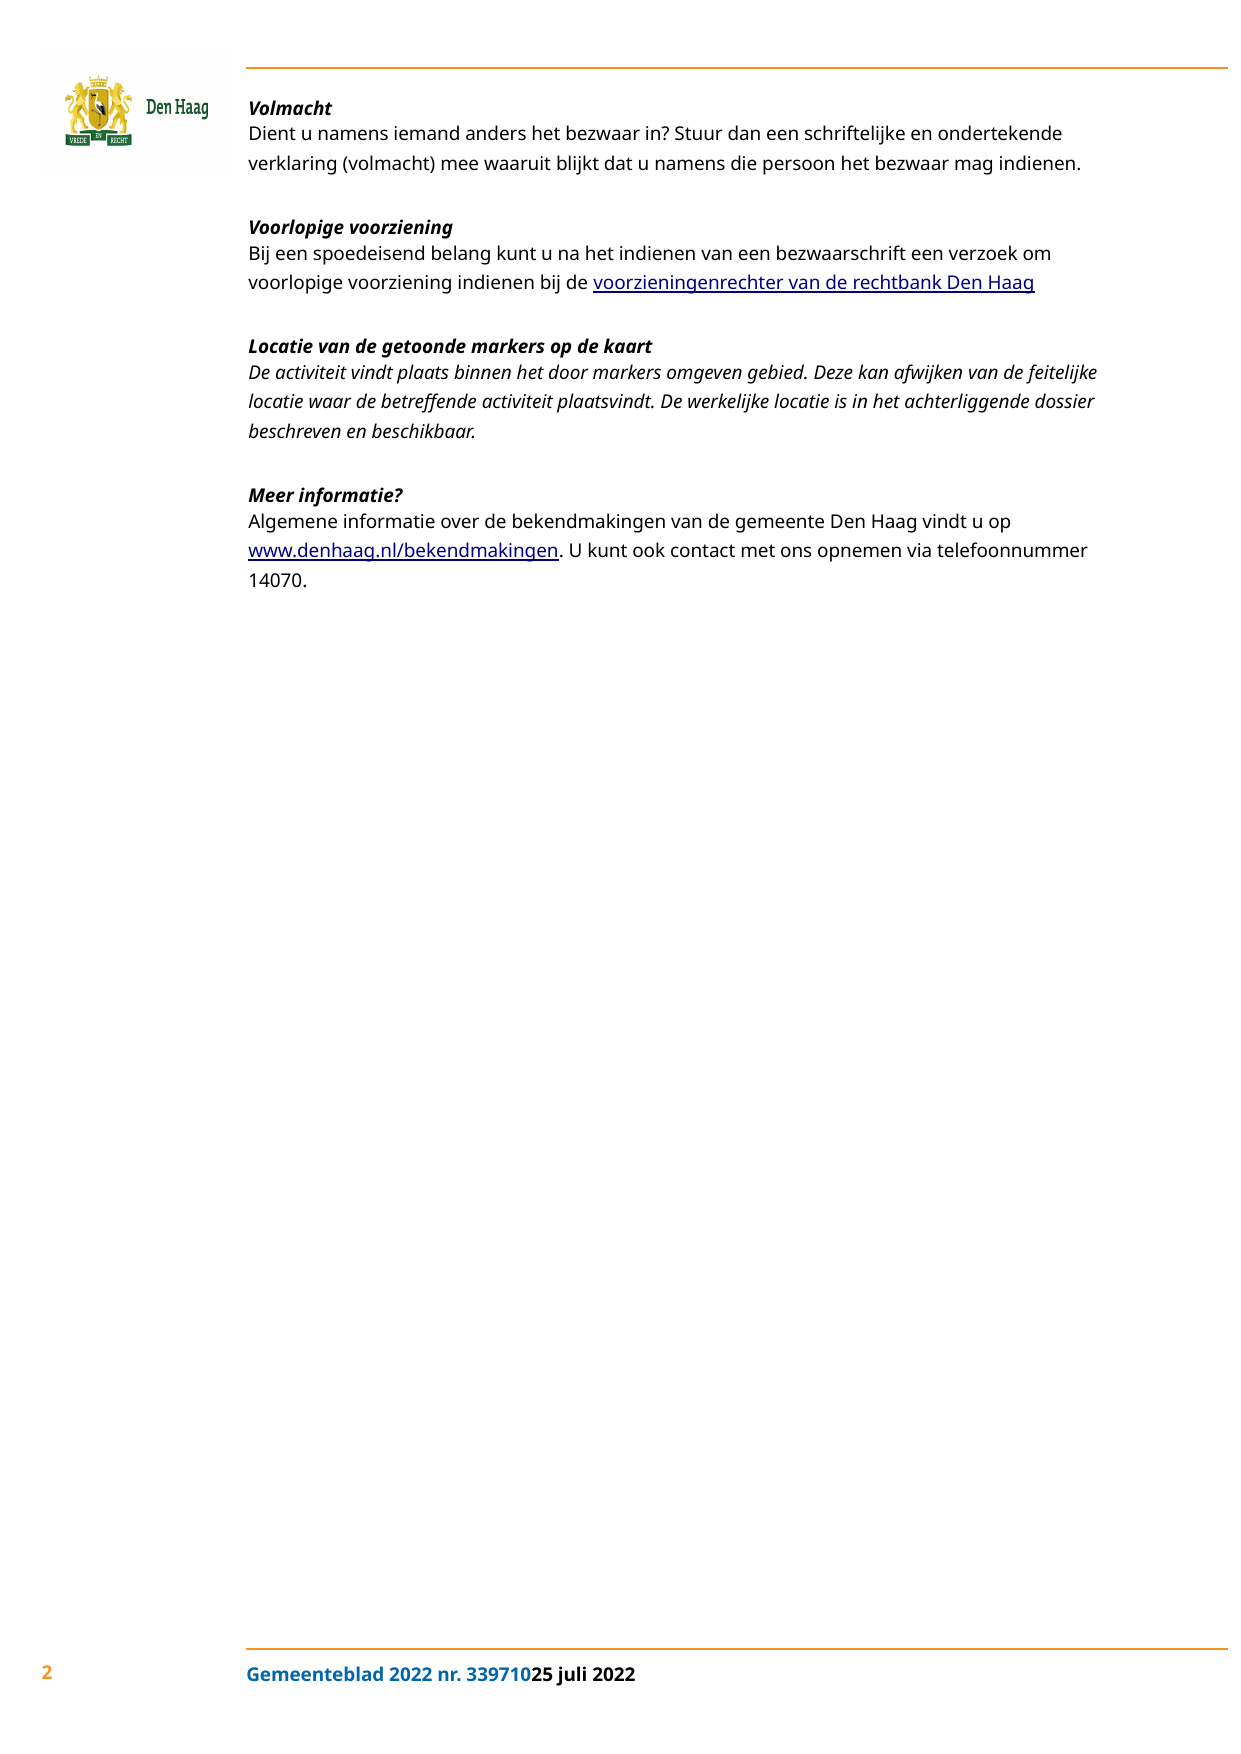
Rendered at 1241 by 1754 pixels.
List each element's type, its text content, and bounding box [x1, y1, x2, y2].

text Dient u namens iemand anders het bezwaar in? Stuur dan een schriftelijke en ondertekende verklaring (volmacht) mee waaruit blijkt dat u namens die persoon het bezwaar mag indienen. [248, 121, 1152, 176]
text Voorlopige voorziening [248, 214, 1152, 240]
text Bij een spoedeisend belang kunt u na het indienen van een bezwaarschrift een verzoek om voorlopige voorziening indienen bij de voorzieningenrechter van de rechtbank Den Haag [248, 240, 1152, 295]
text Meer informatie? [248, 482, 1152, 508]
picture [41, 47, 231, 172]
text Volmacht [248, 95, 1152, 121]
text De activiteit vindt plaats binnen het door markers omgeven gebied. Deze kan afwijken van de feitelijke locatie waar de betreffende activiteit plaatsvindt. De werkelijke locatie is in het achterliggende dossier beschreven en beschikbaar. [248, 359, 1152, 444]
text Locatie van de getoonde markers op de kaart [248, 333, 1152, 359]
text Algemene informatie over de bekendmakingen van de gemeente Den Haag vindt u op www.denhaag.nl/bekendmakingen. U kunt ook contact met ons opnemen via telefoonnummer 14070. [248, 508, 1152, 593]
